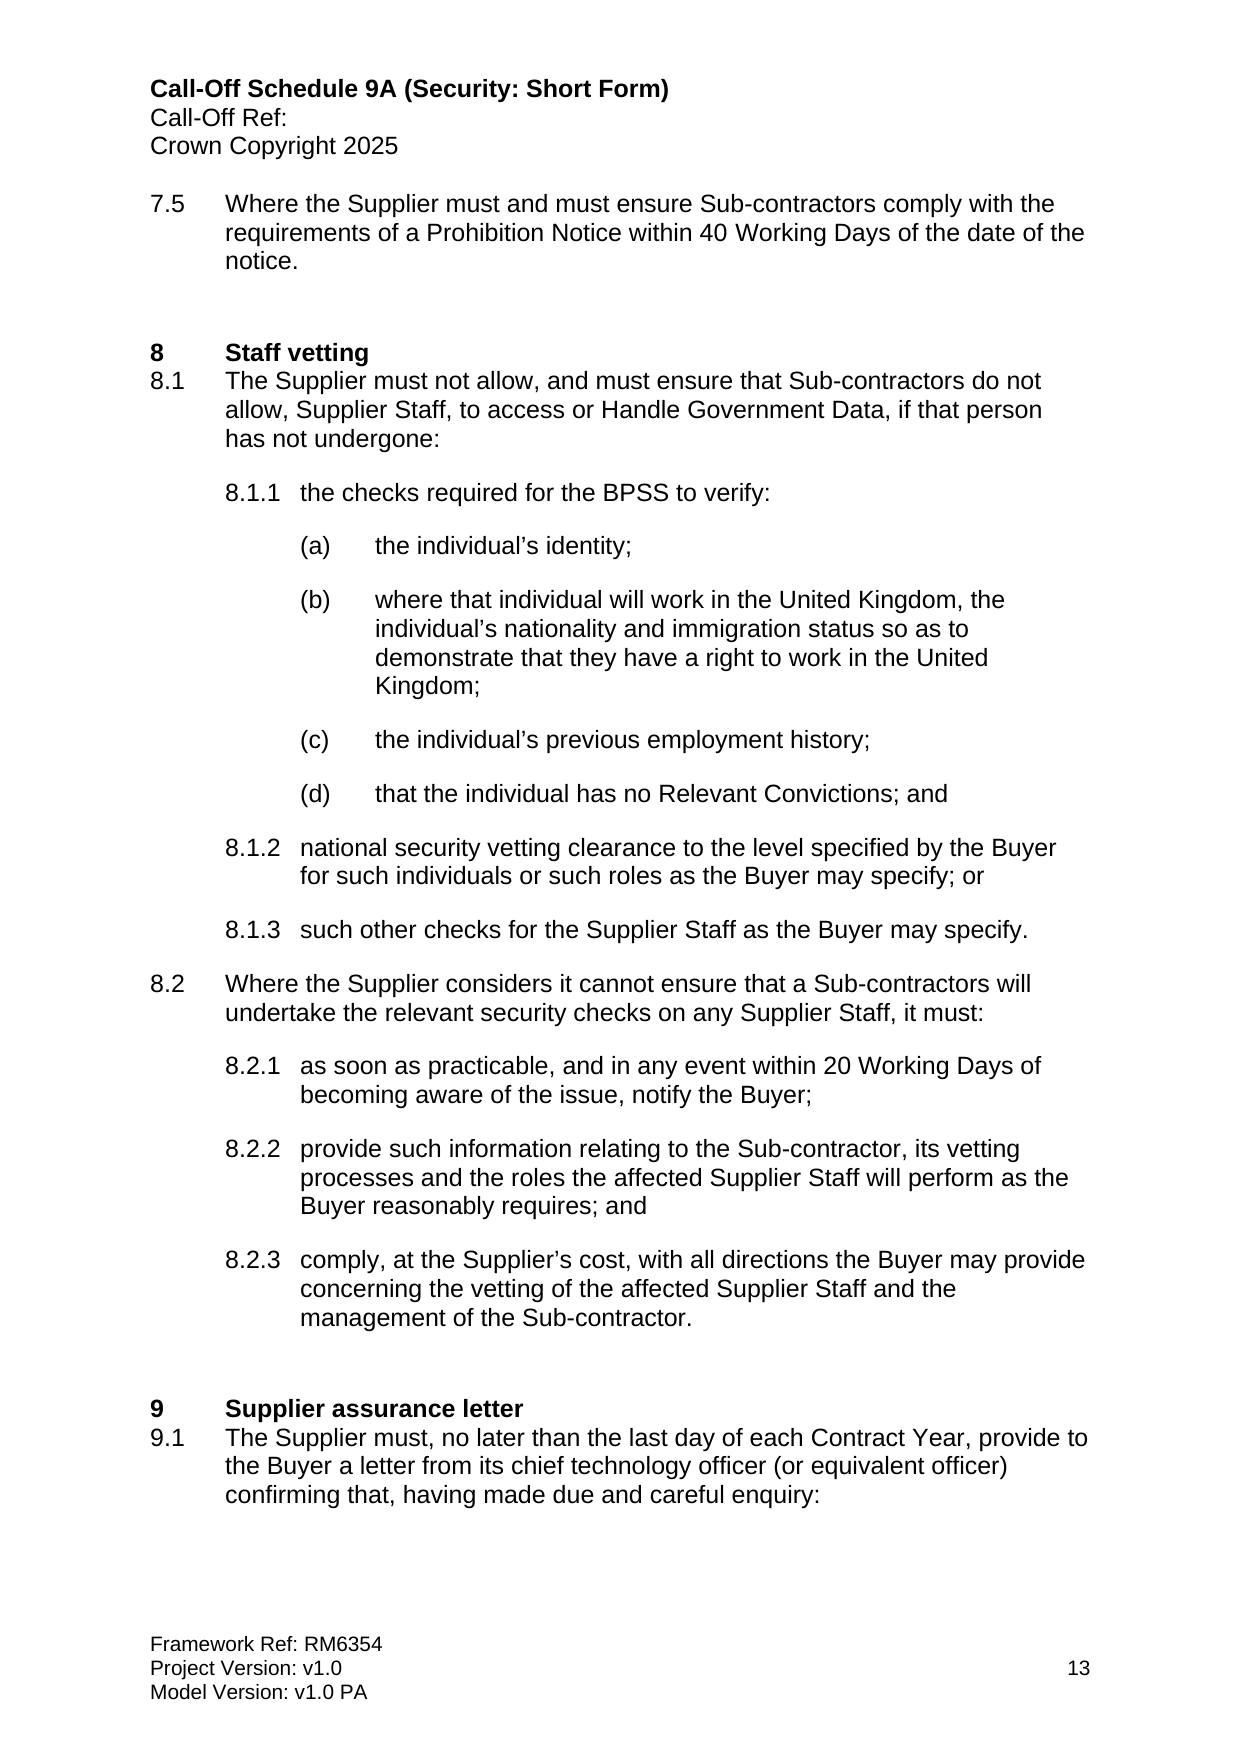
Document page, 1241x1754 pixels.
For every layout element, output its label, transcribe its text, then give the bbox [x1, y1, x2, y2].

subtitle the individual’s previous employment history; [300, 725, 1091, 754]
subtitle as soon as practicable, and in any event within 20 Working Days of becoming aware of the issue, notify the Buyer; [225, 1051, 1091, 1109]
subtitle Supplier assurance letter [150, 1394, 1091, 1423]
subtitle such other checks for the Supplier Staff as the Buyer may specify. [225, 915, 1091, 944]
subtitle the checks required for the BPSS to verify: [225, 478, 1091, 506]
subtitle the individual’s identity; [300, 531, 1091, 560]
subtitle provide such information relating to the Sub-contractor, its vetting processes and the roles the affected Supplier Staff will perform as the Buyer reasonably requires; and [225, 1134, 1091, 1220]
subtitle Where the Supplier considers it cannot ensure that a Sub-contractors will undertake the relevant security checks on any Supplier Staff, it must: [150, 969, 1091, 1026]
subtitle national security vetting clearance to the level specified by the Buyer for such individuals or such roles as the Buyer may specify; or [225, 833, 1091, 890]
subtitle The Supplier must not allow, and must ensure that Sub-contractors do not allow, Supplier Staff, to access or Handle Government Data, if that person has not undergone: [150, 366, 1091, 453]
subtitle where that individual will work in the United Kingdom, the individual’s nationality and immigration status so as to demonstrate that they have a right to work in the United Kingdom; [300, 585, 1091, 700]
subtitle The Supplier must, no later than the last day of each Contract Year, provide to the Buyer a letter from its chief technology officer (or equivalent officer) confirming that, having made due and careful enquiry: [150, 1423, 1091, 1509]
subtitle Where the Supplier must and must ensure Sub-contractors comply with the requirements of a Prohibition Notice within 40 Working Days of the date of the notice. [150, 189, 1091, 275]
subtitle Staff vetting [150, 338, 1091, 366]
subtitle that the individual has no Relevant Convictions; and [300, 779, 1091, 808]
subtitle comply, at the Supplier’s cost, with all directions the Buyer may provide concerning the vetting of the affected Supplier Staff and the management of the Sub-contractor. [225, 1245, 1091, 1331]
